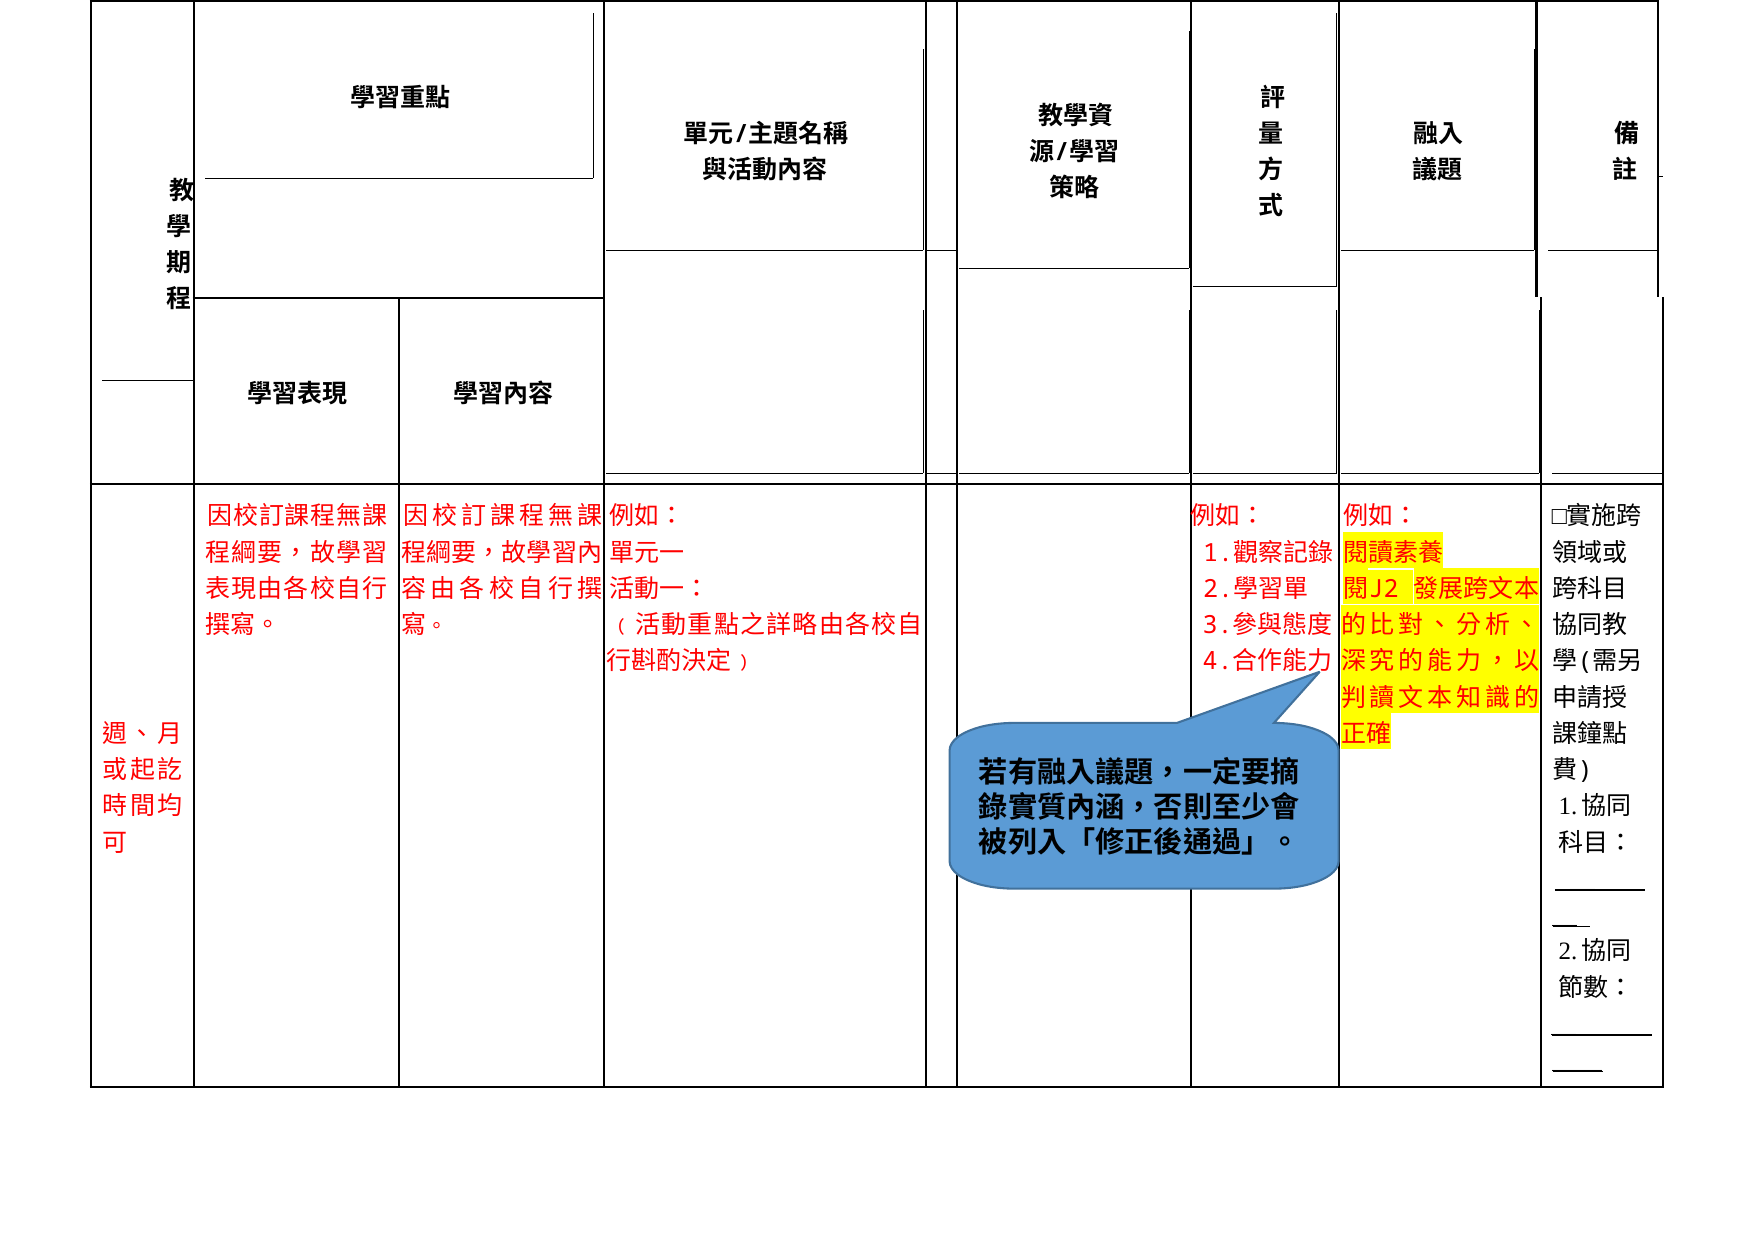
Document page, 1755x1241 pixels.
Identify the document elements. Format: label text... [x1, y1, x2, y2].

table_cell [1340, 297, 1540, 483]
table_cell 例如： 1.觀察記錄 2.學習單 3.參與態度 4.合作能力 [1192, 485, 1338, 742]
table_header 單元/主題名稱與活動內容 [605, 2, 925, 297]
table_cell 學習表現 [195, 299, 398, 483]
table_cell [958, 877, 1190, 1086]
table_cell [927, 474, 956, 483]
table_cell 因校訂課程無課程綱要，故學習表現由各校自行撰寫。 [195, 485, 398, 1086]
table_cell [1192, 870, 1338, 1086]
table_header 評量方式 [1192, 2, 1338, 297]
table_header 備註 [1538, 2, 1657, 297]
table_header 節數 [927, 251, 956, 297]
table_cell [927, 297, 956, 473]
table_header 教學資源/學習策略 [958, 2, 1190, 297]
table_cell 例如： 單元一 活動一： ﹙活動重點之詳略由各校自行斟酌決定﹚ [605, 485, 925, 1086]
table_cell 週、月或起訖時間均可 [92, 485, 193, 1086]
table_header 教學期程 [92, 2, 193, 483]
table_cell [1542, 297, 1662, 483]
table_header [1659, 0, 1663, 176]
table_header 融入議題 [1340, 2, 1535, 297]
table_cell [958, 297, 1190, 483]
table_cell 例如： 閱讀素養 閱J2 發展跨文本的比對、分析、深究的能力，以判讀文本知識的正確 [1340, 485, 1540, 1086]
table_cell [1192, 297, 1338, 483]
table_cell [605, 297, 925, 483]
table_cell [927, 485, 956, 1086]
table_cell [958, 485, 1190, 734]
table_cell □實施跨領域或跨科目協同教學(需另申請授課鐘點費) 協同科目： ＿ ＿ 協同節數： ＿ ＿＿ [1542, 485, 1662, 1086]
table_header 學習重點 [195, 2, 603, 297]
table_header 節數 [927, 2, 956, 250]
table_cell 學習內容 [400, 299, 603, 483]
table_header [1659, 177, 1663, 297]
table_cell 因校訂課程無課程綱要，故學習內容由各校自行撰寫。 [400, 485, 603, 1086]
